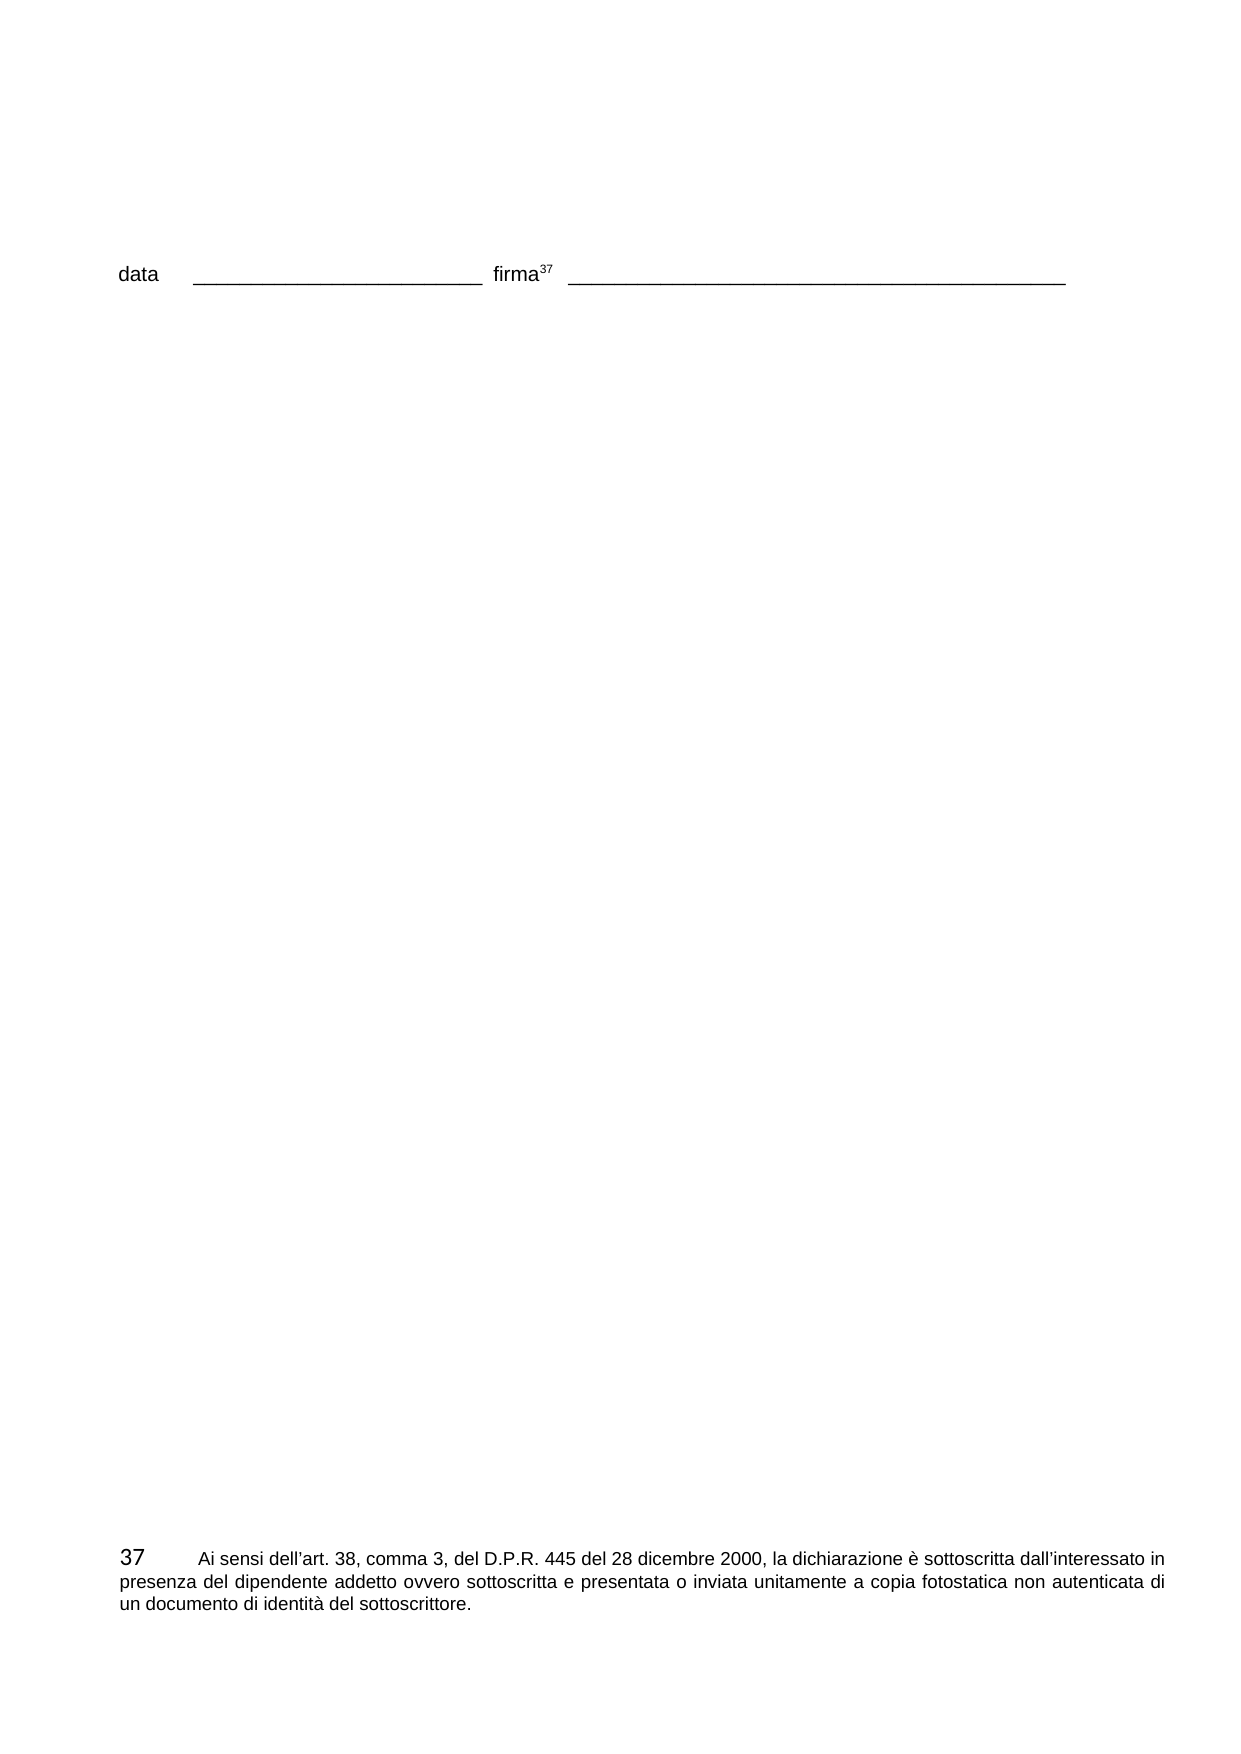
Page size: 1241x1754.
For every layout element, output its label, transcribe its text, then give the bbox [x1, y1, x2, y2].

text Ai sensi dell’art. 38, comma 3, del D.P.R. 445 del 28 dicembre 2000, la dichiarazione è sottoscritta dall’interessato in presenza del dipendente addetto ovvero sottoscritta e presentata o inviata unitamente a copia fotostatica non autenticata di un documento di identità del sottoscrittore. [119, 1541, 1167, 1614]
text data _________________________ firma ___________________________________________ [118, 262, 1167, 286]
